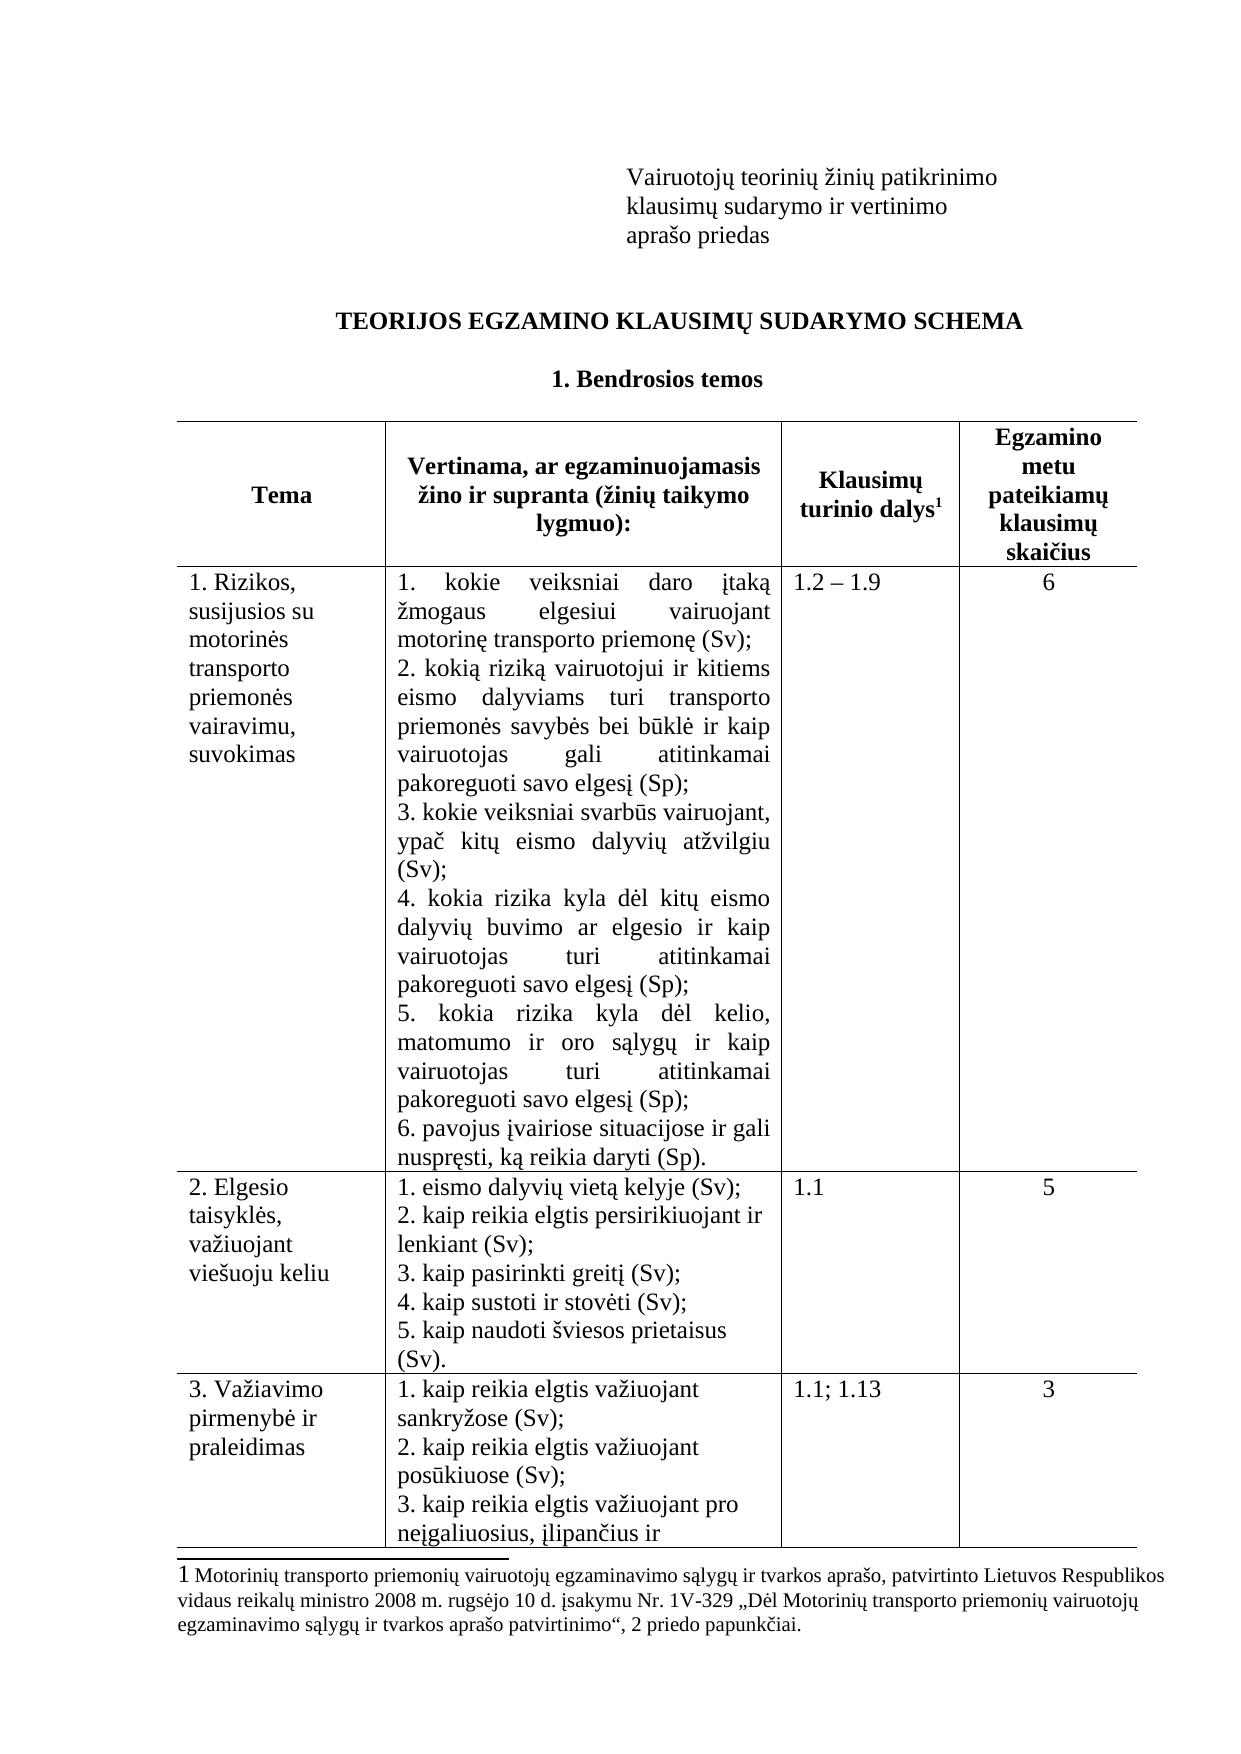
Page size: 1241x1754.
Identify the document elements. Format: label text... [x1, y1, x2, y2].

table_cell 1.1; 1.13 [782, 1374, 959, 1547]
table_cell 1. Rizikos, susijusios su motorinės transporto priemonės vairavimu, suvokimas [177, 567, 385, 1171]
table_cell 1. kaip reikia elgtis važiuojant sankryžose (Sv); 2. kaip reikia elgtis važiuojant posūkiuose (Sv); 3. kaip reikia elgtis važiuojant pro neįgaliuosius, įlipančius ir [386, 1374, 781, 1547]
table_cell 5 [960, 1172, 1137, 1373]
table_cell 1. kokie veiksniai daro įtaką žmogaus elgesiui vairuojant motorinę transporto priemonę (Sv); 2. kokią riziką vairuotojui ir kitiems eismo dalyviams turi transporto priemonės savybės bei būklė ir kaip vairuotojas gali atitinkamai pakoreguoti savo elgesį (Sp); 3. kokie veiksniai svarbūs vairuojant, ypač kitų eismo dalyvių atžvilgiu (Sv); 4. kokia rizika kyla dėl kitų eismo dalyvių buvimo ar elgesio ir kaip vairuotojas turi atitinkamai pakoreguoti savo elgesį (Sp); 5. kokia rizika kyla dėl kelio, matomumo ir oro sąlygų ir kaip vairuotojas turi atitinkamai pakoreguoti savo elgesį (Sp); 6. pavojus įvairiose situacijose ir gali nuspręsti, ką reikia daryti (Sp). [386, 567, 781, 1171]
table_cell Egzamino metu pateikiamų klausimų skaičius [960, 422, 1137, 566]
table_cell 2. Elgesio taisyklės, važiuojant viešuoju keliu [177, 1172, 385, 1373]
table_cell Tema [177, 422, 385, 566]
table_cell 1.2 – 1.9 [782, 567, 959, 1171]
table_cell 1. eismo dalyvių vietą kelyje (Sv); 2. kaip reikia elgtis persirikiuojant ir lenkiant (Sv); 3. kaip pasirinkti greitį (Sv); 4. kaip sustoti ir stovėti (Sv); 5. kaip naudoti šviesos prietaisus (Sv). [386, 1172, 781, 1373]
text klausimų sudarymo ir vertinimo [177, 191, 1181, 220]
table_cell Vertinama, ar egzaminuojamasis žino ir supranta (žinių taikymo lygmuo): [386, 422, 781, 566]
table_cell 6 [960, 567, 1137, 1171]
table_cell Klausimų turinio dalys [782, 422, 959, 566]
text TEORIJOS EGZAMINO KLAUSIMŲ SUDARYMO schema [177, 306, 1181, 335]
table_cell 3 [960, 1374, 1137, 1547]
table_cell 3. Važiavimo pirmenybė ir praleidimas [177, 1374, 385, 1547]
table_header 1. Bendrosios temos [177, 364, 1137, 421]
text Vairuotojų teorinių žinių patikrinimo [177, 162, 1181, 191]
table_cell 1.1 [782, 1172, 959, 1373]
text aprašo priedas [177, 220, 1181, 249]
